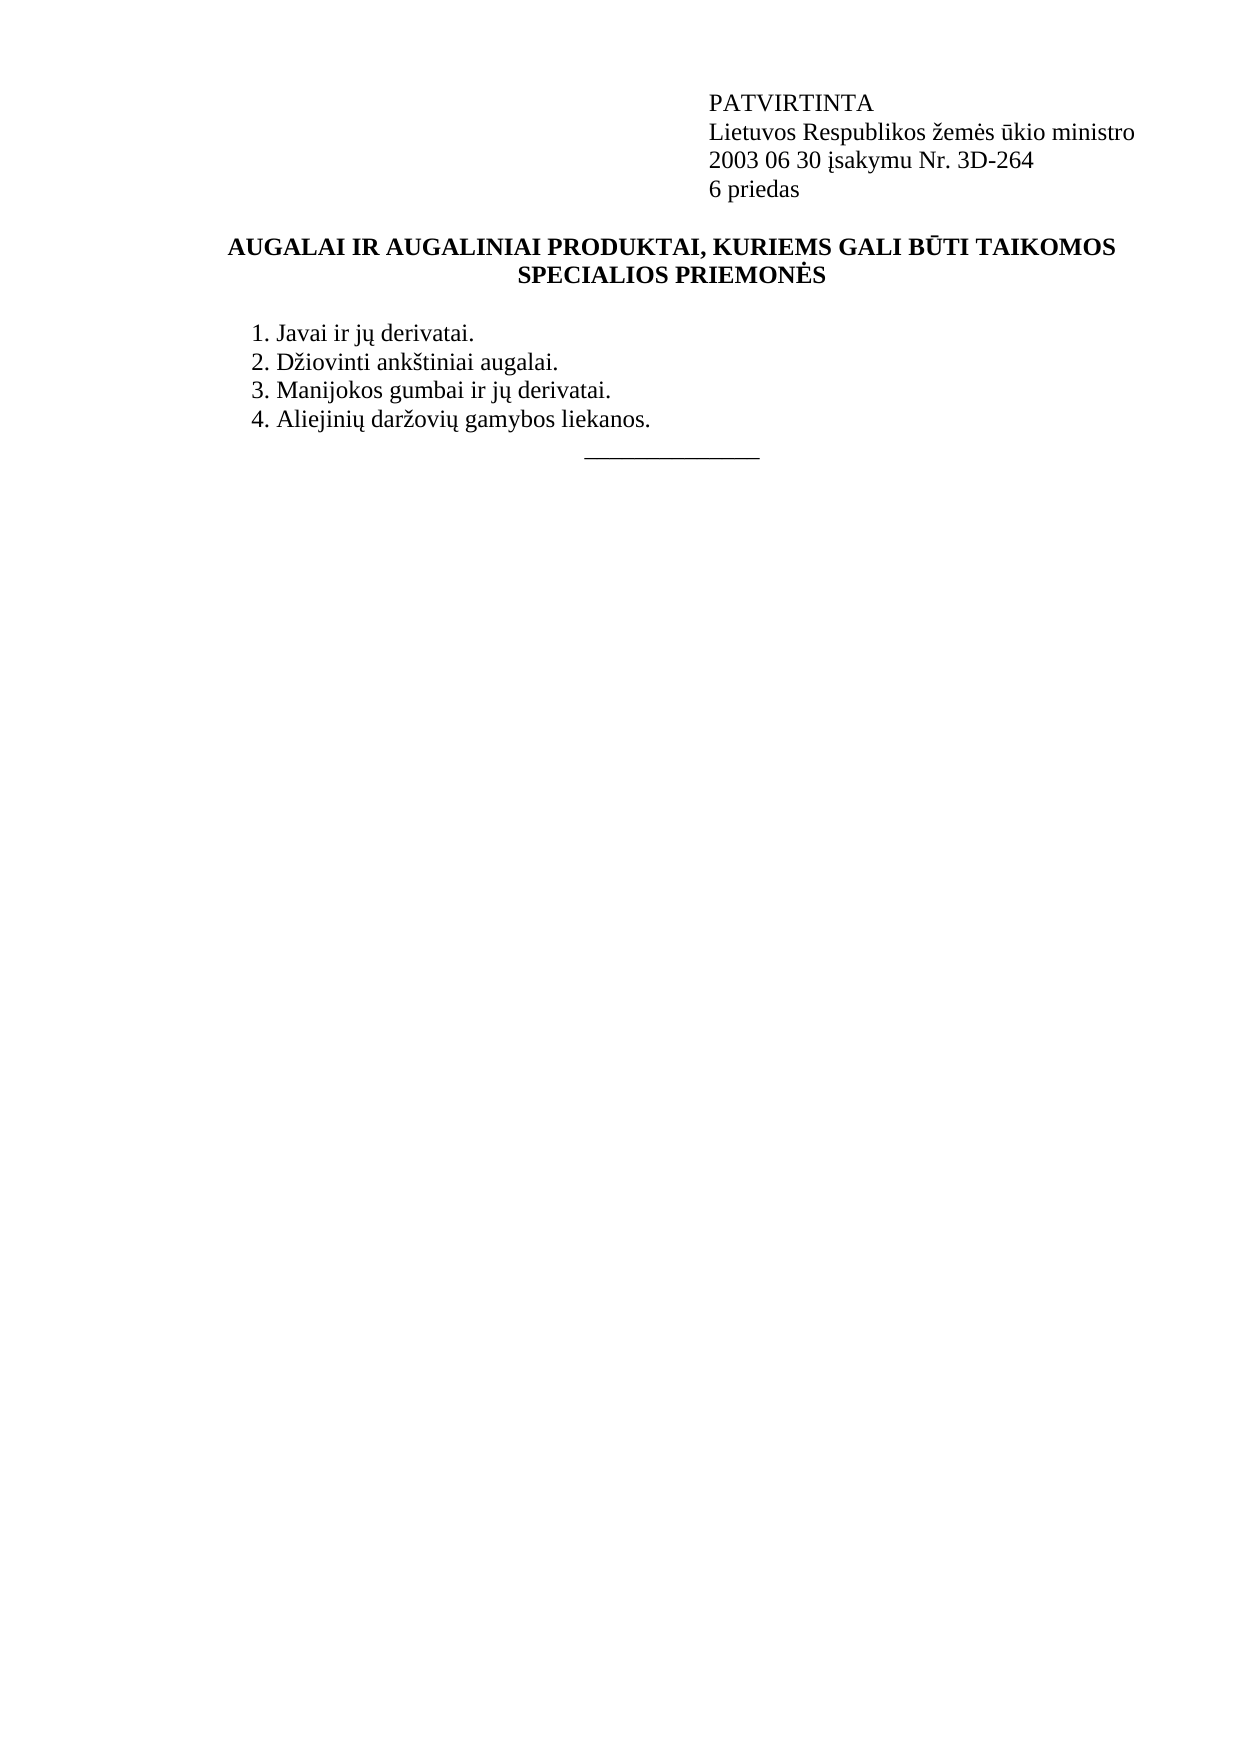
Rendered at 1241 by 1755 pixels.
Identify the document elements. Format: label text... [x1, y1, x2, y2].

text 2003 06 30 įsakymu Nr. 3D-264 [177, 145, 1166, 174]
text Lietuvos Respublikos žemės ūkio ministro [177, 117, 1166, 145]
text ______________ [177, 433, 1166, 462]
text 3. Manijokos gumbai ir jų derivatai. [177, 375, 1166, 404]
text PATVIRTINTA [177, 88, 1166, 117]
text 2. Džiovinti ankštiniai augalai. [177, 347, 1166, 375]
text 1. Javai ir jų derivatai. [177, 318, 1166, 347]
text AUGALAI IR AUGALINIAI PRODUKTAI, KURIEMS GALI BŪTI TAIKOMOS SPECIALIOS PRIEMONĖS [177, 232, 1166, 289]
text 6 priedas [177, 174, 1166, 203]
text 4. Aliejinių daržovių gamybos liekanos. [177, 404, 1166, 433]
